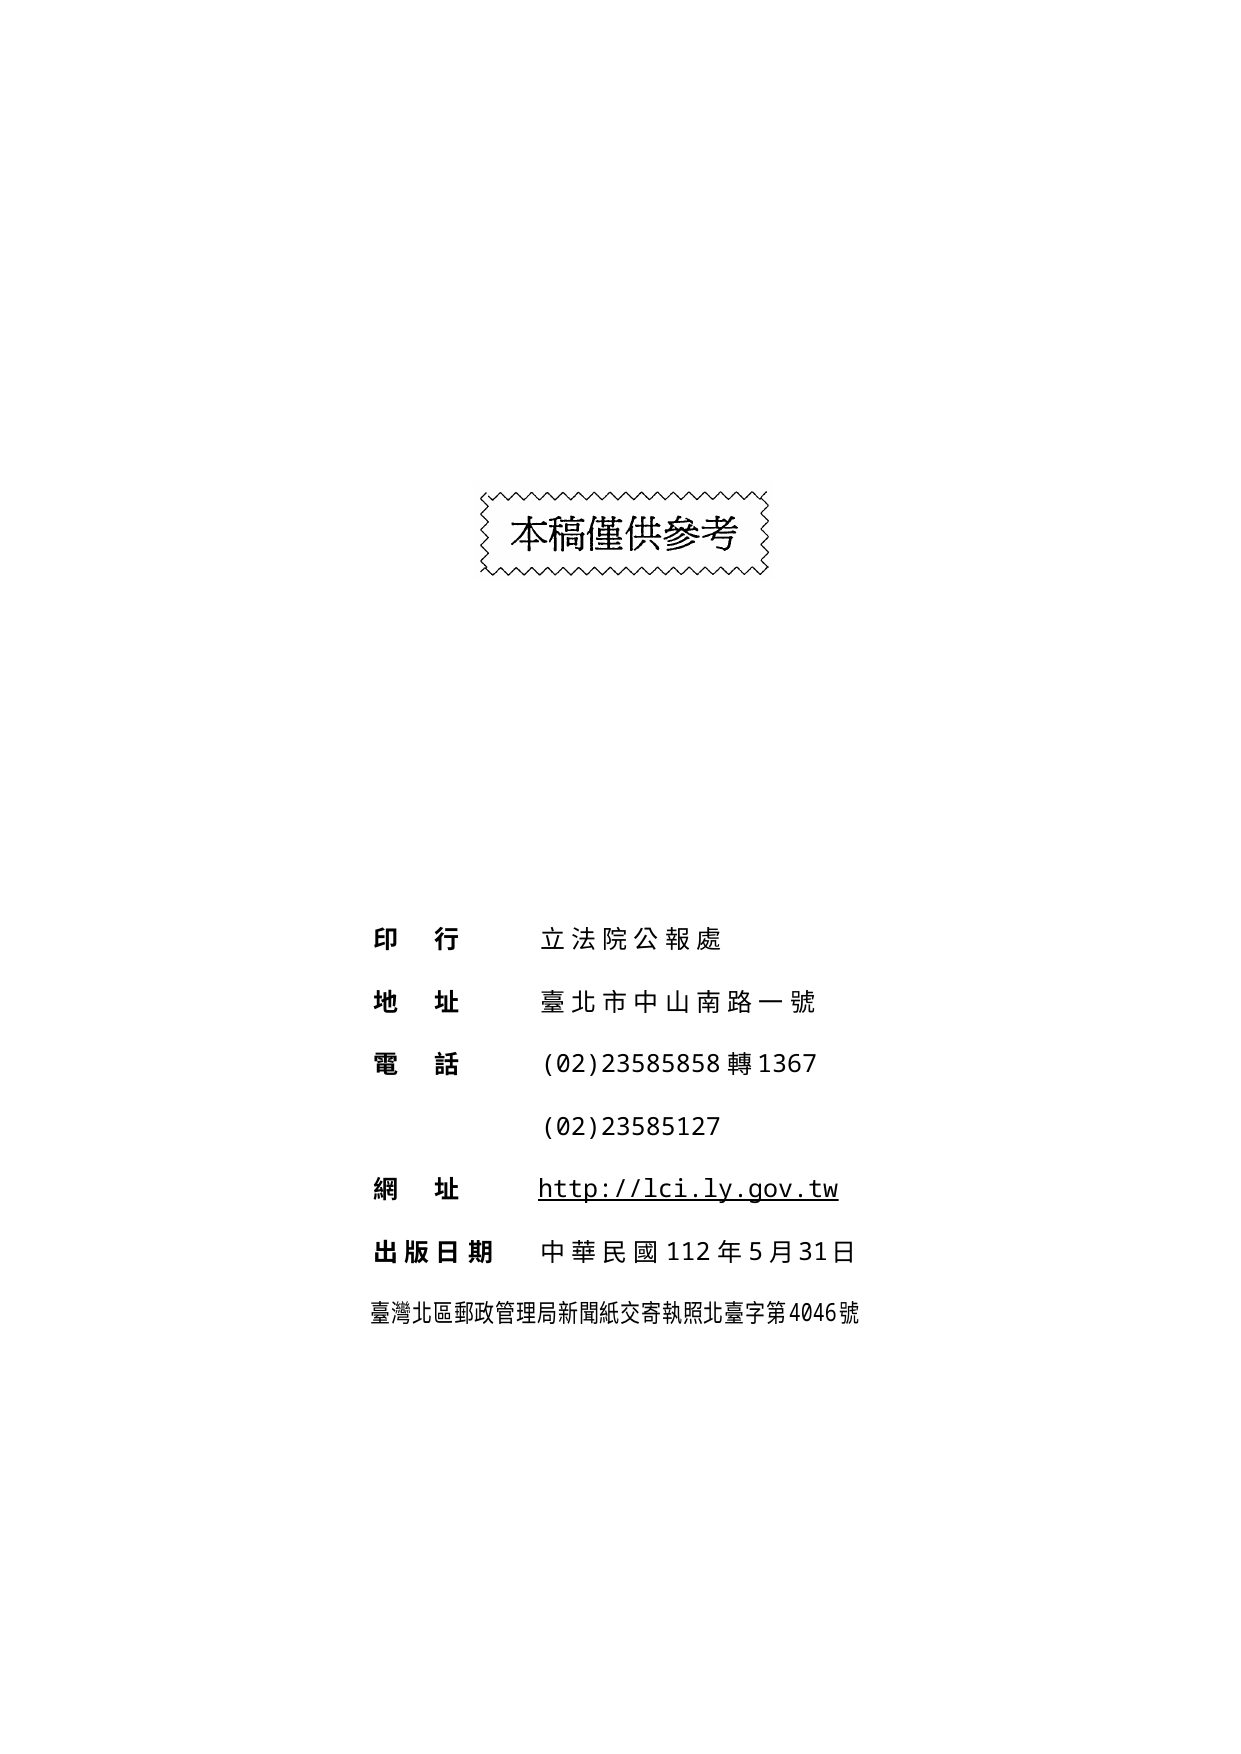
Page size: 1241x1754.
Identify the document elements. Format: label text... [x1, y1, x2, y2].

table_header [468, 406, 773, 594]
table_cell 電話 [362, 1031, 534, 1156]
table_cell 出版日期 [362, 1219, 534, 1281]
table_cell http://lci.ly.gov.tw [534, 1156, 878, 1219]
table_cell 臺灣北區郵政管理局新聞紙交寄執照北臺字第4046號 [362, 1281, 878, 1344]
table_cell 網址 [362, 1156, 534, 1219]
table_cell 臺北市中山南路一號 [534, 969, 878, 1031]
table_cell (02)23585858轉1367 (02)23585127 [534, 1031, 878, 1156]
table_header 立法院公報處 [534, 906, 878, 969]
table_header 印行 [362, 906, 534, 969]
table_cell 地址 [362, 969, 534, 1031]
table_cell 中華民國112年5月31日 [534, 1219, 878, 1281]
